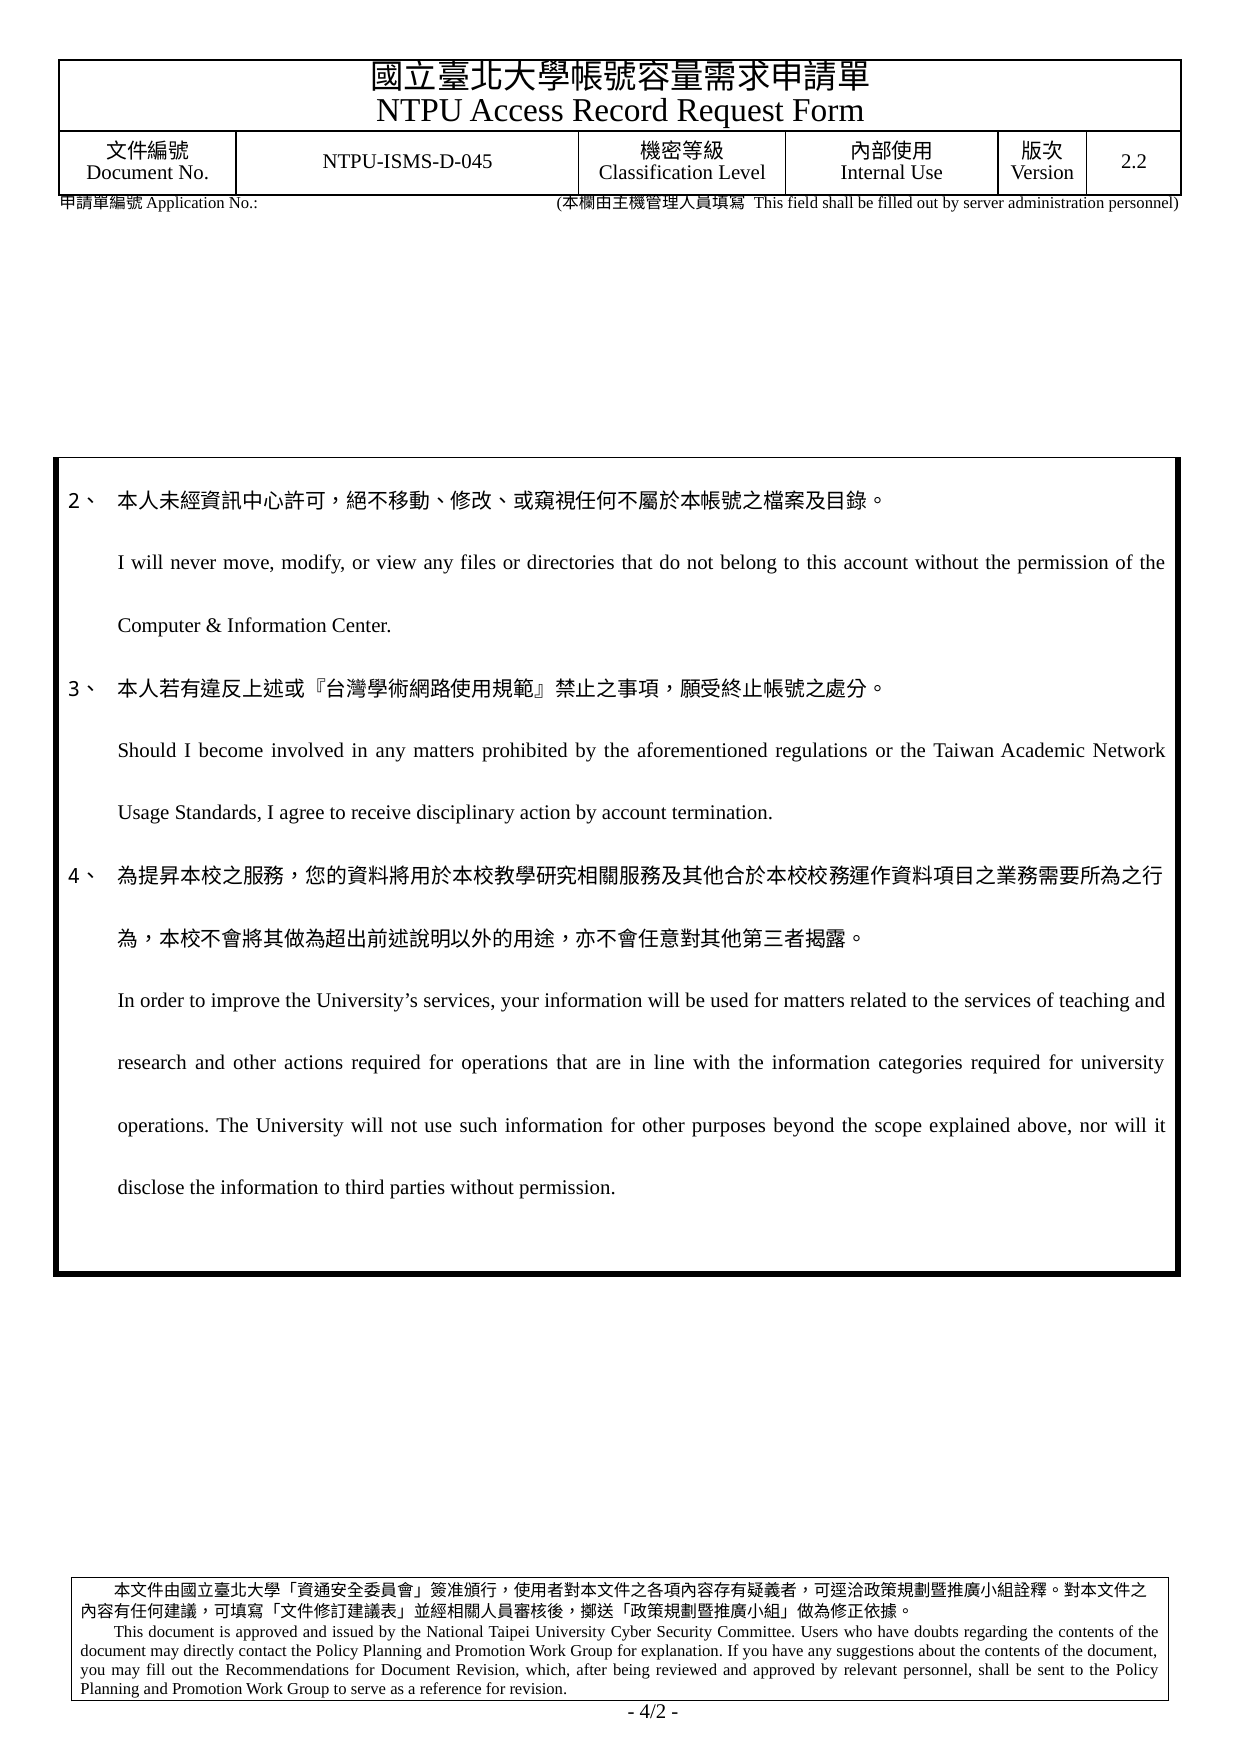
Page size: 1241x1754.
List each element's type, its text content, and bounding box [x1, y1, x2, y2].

table_cell 申請人注意事項 Important Notices for the Applicant 本中心僅提供WWW（www.ntpu.edu.tw）和Web(web.ntpu.edu.tw)主機所屬帳號之申請業務。 The Computer Center only provides the application service for WWW (www.ntpu.edu.tw) and Web(web.ntpu.edu.tw) host accounts. 帳號請填原始申請帳號，未填帳號者本中心無法辦理。 Please fill in the original application account. The Computer Center cannot handle the application form without filling in the account. 申請帳號空間最多僅可允許申請至2G空間(含原申請空間)；不足部分，請申請單位自行備份與移除既有資料，以確保儲存系統之可用性。 A maximum of 2 GB space (including the original space) can be applied for. For the parts with insufficient space, please backup and remove the existing data by yourself to ensure the availability of the storage system. 填寫完成後請送本中心辦理；本中心目前不接受口頭、電話、傳真、或電子郵件等方式進行電子帳號申請業務，敬請見諒。 Submit the completed form to the Center for request processing. Please understand that the Center currently does not accept electronic account applications via oral conversation, telephone, fax, or email. 申請單處理時間為收到申請單後三個工作天，申請完成後將以電話或Email通知。 The processing time for each application is 3 working days. Completed applications will be immediately confirmed via telephone or email. 簽章處請使用職章。 Please use a seal with your position title. 申請人同意事項 Matters Agreed to by the Applicant 本人無條件同意謹遵國立臺北大學網路使用管理辦法使用本校網路資源。 I unconditionally agree to use NTPU Internet resources in compliance with the NTPU Regulations Governing Internet Usage. 本人未經資訊中心許可，絕不移動、修改、或窺視任何不屬於本帳號之檔案及目錄。 I will never move, modify, or view any files or directories that do not belong to this account without the permission of the Computer & Information Center. 本人若有違反上述或『台灣學術網路使用規範』禁止之事項，願受終止帳號之處分。 Should I become involved in any matters prohibited by the aforementioned regulations or the Taiwan Academic Network Usage Standards, I agree to receive disciplinary action by account termination. 為提昇本校之服務，您的資料將用於本校教學研究相關服務及其他合於本校校務運作資料項目之業務需要所為之行為，本校不會將其做為超出前述說明以外的用途，亦不會任意對其他第三者揭露。 In order to improve the University’s services, your information will be used for matters related to the services of teaching and research and other actions required for operations that are in line with the information categories required for university operations. The University will not use such information for other purposes beyond the scope explained above, nor will it disclose the information to third parties without permission. 若申請人同意上述事項，則請於申請人簽章處核章，以便進行申請作業。 If the applicant agrees with the above matters, please affix the seal in the “Applicant’s Signature / Seal” field to facilitate application processing. [59, 458, 1175, 1271]
